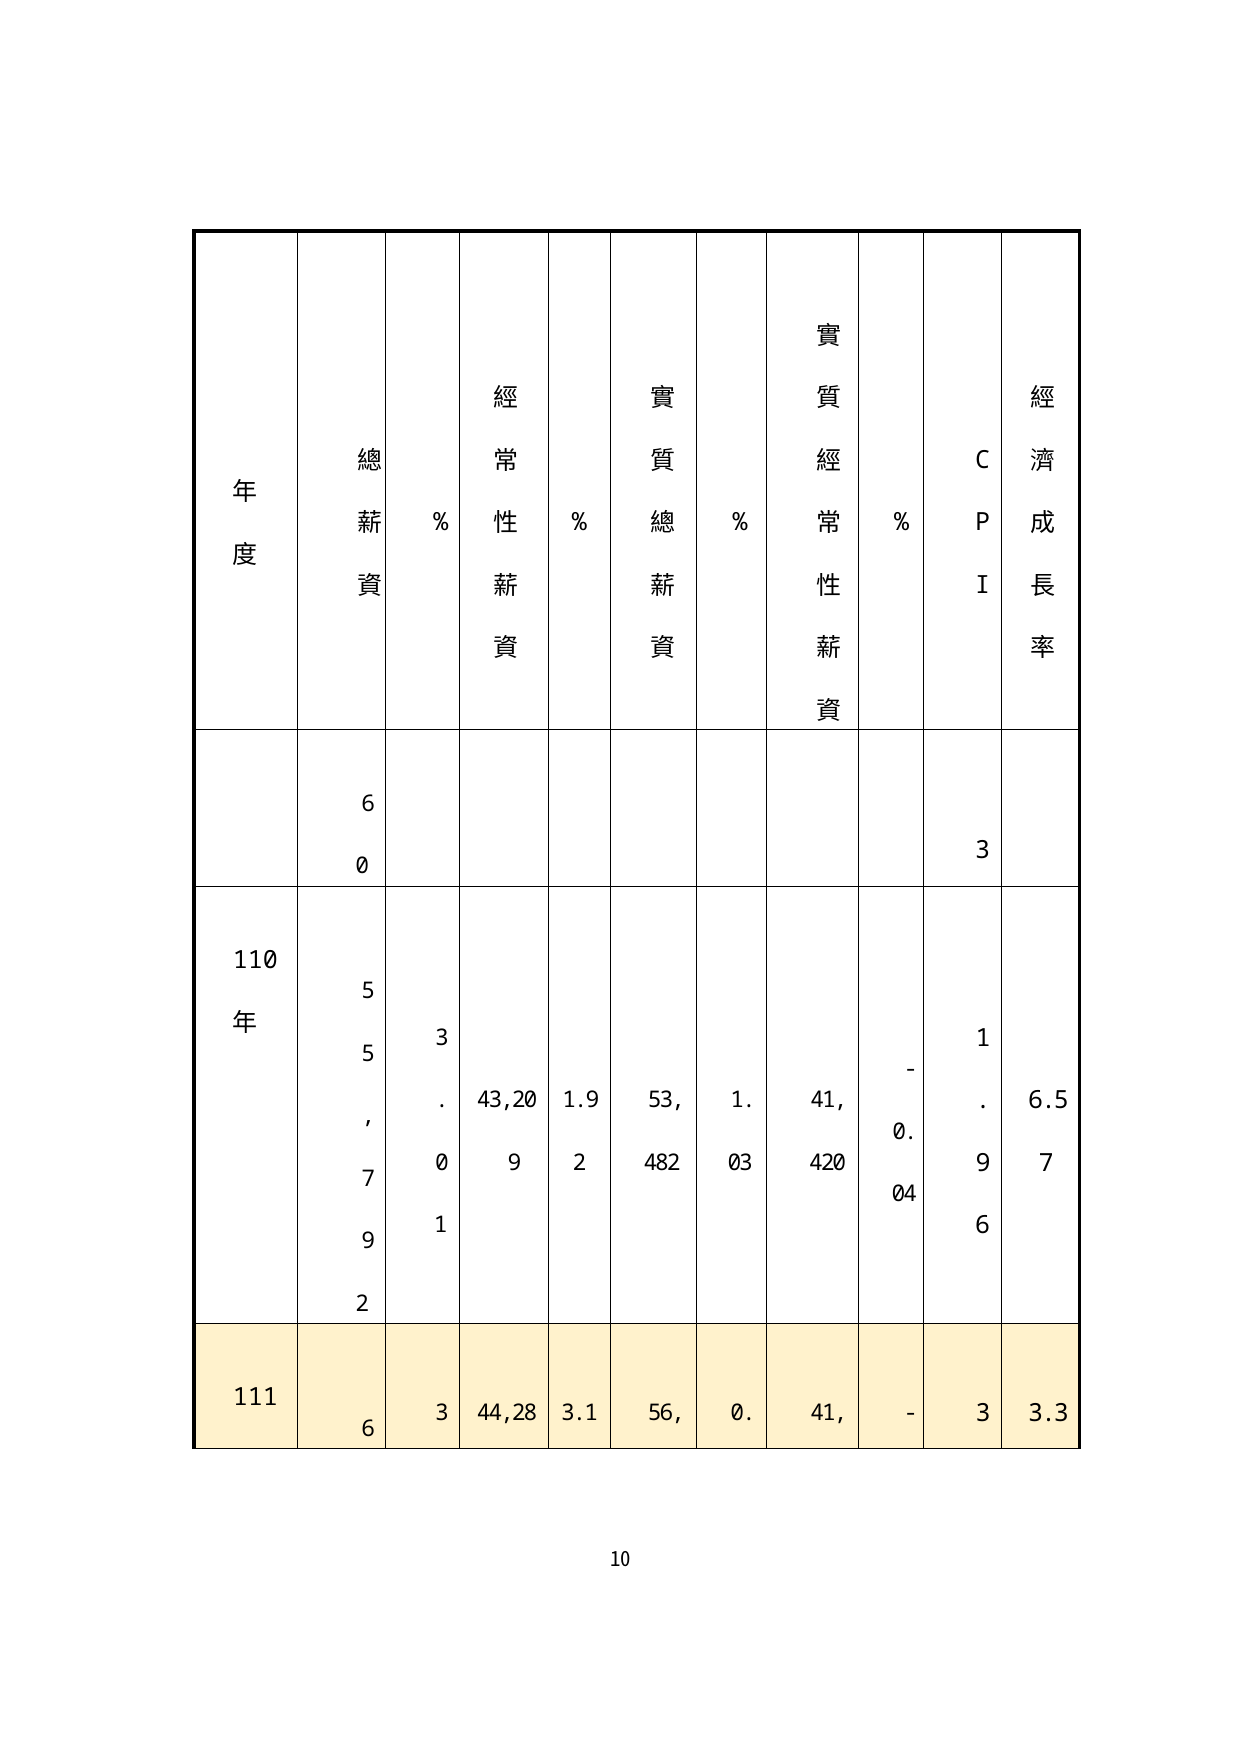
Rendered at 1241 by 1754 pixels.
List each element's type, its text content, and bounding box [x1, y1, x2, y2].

table_header 經濟成長率 [1002, 233, 1078, 729]
table_header 經常性薪資 [460, 233, 548, 729]
table_header % [859, 233, 923, 729]
table_cell [1002, 730, 1078, 886]
table_cell 0. [697, 1324, 766, 1448]
table_cell [386, 730, 459, 886]
table_header 總薪資 [298, 233, 385, 729]
table_cell 3.01 [386, 887, 459, 1323]
table_cell [859, 1324, 923, 1448]
table_cell 3.17 [924, 1324, 1001, 1448]
table_cell [460, 730, 548, 886]
table_cell 60 [298, 730, 385, 886]
table_cell 3 [924, 730, 1001, 886]
table_cell 1.92 [549, 887, 610, 1323]
table_cell 53,482 [611, 887, 696, 1323]
table_header % [386, 233, 459, 729]
table_header 實質 經常性薪資 [767, 233, 858, 729]
table_cell [611, 730, 696, 886]
table_header % [697, 233, 766, 729]
table_cell [697, 730, 766, 886]
table_header 年度 [196, 233, 297, 729]
table_cell [549, 730, 610, 886]
table_cell 6.57 [1002, 887, 1078, 1323]
table_header CPI [924, 233, 1001, 729]
table_cell 41,420 [767, 887, 858, 1323]
table_header 實質總薪資 [611, 233, 696, 729]
table_cell 1.96 [924, 887, 1001, 1323]
table_cell 110年 [196, 887, 297, 1323]
table_cell 3.1 [549, 1324, 610, 1448]
table_cell 41, [767, 1324, 858, 1448]
table_cell 44,28 [460, 1324, 548, 1448]
table_cell 111 [196, 1324, 297, 1448]
table_cell 56, [611, 1324, 696, 1448]
table_cell [767, 730, 858, 886]
table_cell 55,792 [298, 887, 385, 1323]
table_header % [549, 233, 610, 729]
table_cell 60,662 [298, 1324, 385, 1448]
table_cell 1.03 [697, 887, 766, 1323]
table_cell 43,209 [460, 887, 548, 1323]
table_cell [196, 730, 297, 886]
table_cell 3.3 [1002, 1324, 1078, 1448]
table_cell -0.04 [859, 887, 923, 1323]
table_cell [859, 730, 923, 886]
table_cell 3.71 [386, 1324, 459, 1448]
